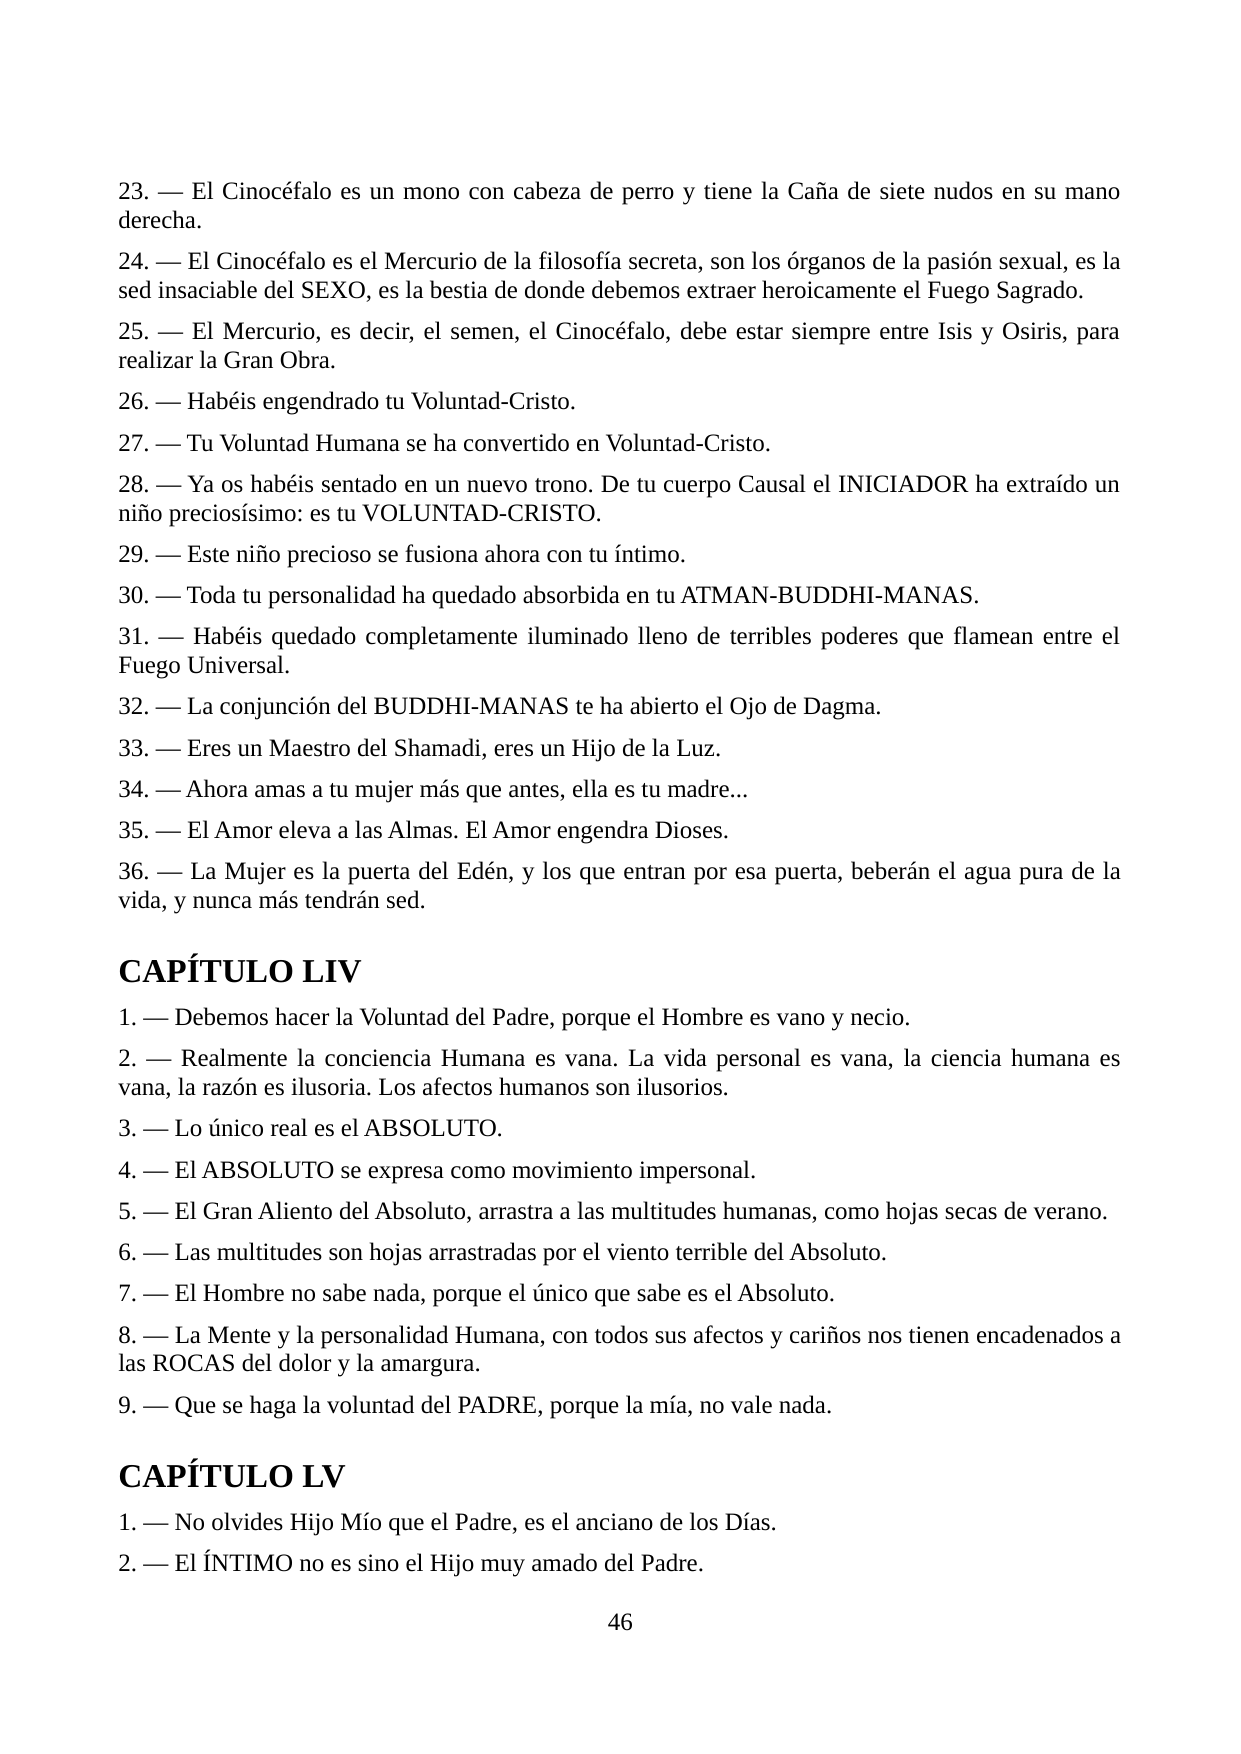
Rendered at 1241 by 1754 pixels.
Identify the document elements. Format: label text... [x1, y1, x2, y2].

text 6. — Las multitudes son hojas arrastradas por el viento terrible del Absoluto. [118, 1237, 1122, 1266]
text 32. — La conjunción del BUDDHI-MANAS te ha abierto el Ojo de Dagma. [118, 691, 1122, 720]
text 9. — Que se haga la voluntad del PADRE, porque la mía, no vale nada. [118, 1390, 1122, 1418]
text 29. — Este niño precioso se fusiona ahora con tu íntimo. [118, 539, 1122, 568]
subtitle CAPÍTULO LV [118, 1456, 1122, 1494]
text 23. — El Cinocéfalo es un mono con cabeza de perro y tiene la Caña de siete nudos en su mano derecha. [118, 176, 1122, 234]
text 35. — El Amor eleva a las Almas. El Amor engendra Dioses. [118, 815, 1122, 844]
subtitle CAPÍTULO LIV [118, 951, 1122, 990]
text 28. — Ya os habéis sentado en un nuevo trono. De tu cuerpo Causal el INICIADOR ha extraído un niño preciosísimo: es tu VOLUNTAD-CRISTO. [118, 469, 1122, 526]
text 3. — Lo único real es el ABSOLUTO. [118, 1113, 1122, 1142]
text 36. — La Mujer es la puerta del Edén, y los que entran por esa puerta, beberán el agua pura de la vida, y nunca más tendrán sed. [118, 856, 1122, 914]
text 2. — Realmente la conciencia Humana es vana. La vida personal es vana, la ciencia humana es vana, la razón es ilusoria. Los afectos humanos son ilusorios. [118, 1043, 1122, 1101]
text 24. — El Cinocéfalo es el Mercurio de la filosofía secreta, son los órganos de la pasión sexual, es la sed insaciable del SEXO, es la bestia de donde debemos extraer heroicamente el Fuego Sagrado. [118, 246, 1122, 304]
text 4. — El ABSOLUTO se expresa como movimiento impersonal. [118, 1155, 1122, 1183]
text 33. — Eres un Maestro del Shamadi, eres un Hijo de la Luz. [118, 733, 1122, 761]
text 5. — El Gran Aliento del Absoluto, arrastra a las multitudes humanas, como hojas secas de verano. [118, 1196, 1122, 1225]
text 25. — El Mercurio, es decir, el semen, el Cinocéfalo, debe estar siempre entre Isis y Osiris, para realizar la Gran Obra. [118, 316, 1122, 374]
text 1. — No olvides Hijo Mío que el Padre, es el anciano de los Días. [118, 1507, 1122, 1536]
text 34. — Ahora amas a tu mujer más que antes, ella es tu madre... [118, 774, 1122, 803]
text 31. — Habéis quedado completamente iluminado lleno de terribles poderes que flamean entre el Fuego Universal. [118, 621, 1122, 679]
text 27. — Tu Voluntad Humana se ha convertido en Voluntad-Cristo. [118, 428, 1122, 456]
text 1. — Debemos hacer la Voluntad del Padre, porque el Hombre es vano y necio. [118, 1002, 1122, 1031]
text 30. — Toda tu personalidad ha quedado absorbida en tu ATMAN-BUDDHI-MANAS. [118, 580, 1122, 609]
text 7. — El Hombre no sabe nada, porque el único que sabe es el Absoluto. [118, 1278, 1122, 1307]
text 2. — El ÍNTIMO no es sino el Hijo muy amado del Padre. [118, 1548, 1122, 1577]
text 26. — Habéis engendrado tu Voluntad-Cristo. [118, 386, 1122, 415]
text 8. — La Mente y la personalidad Humana, con todos sus afectos y cariños nos tienen encadenados a las ROCAS del dolor y la amargura. [118, 1320, 1122, 1377]
